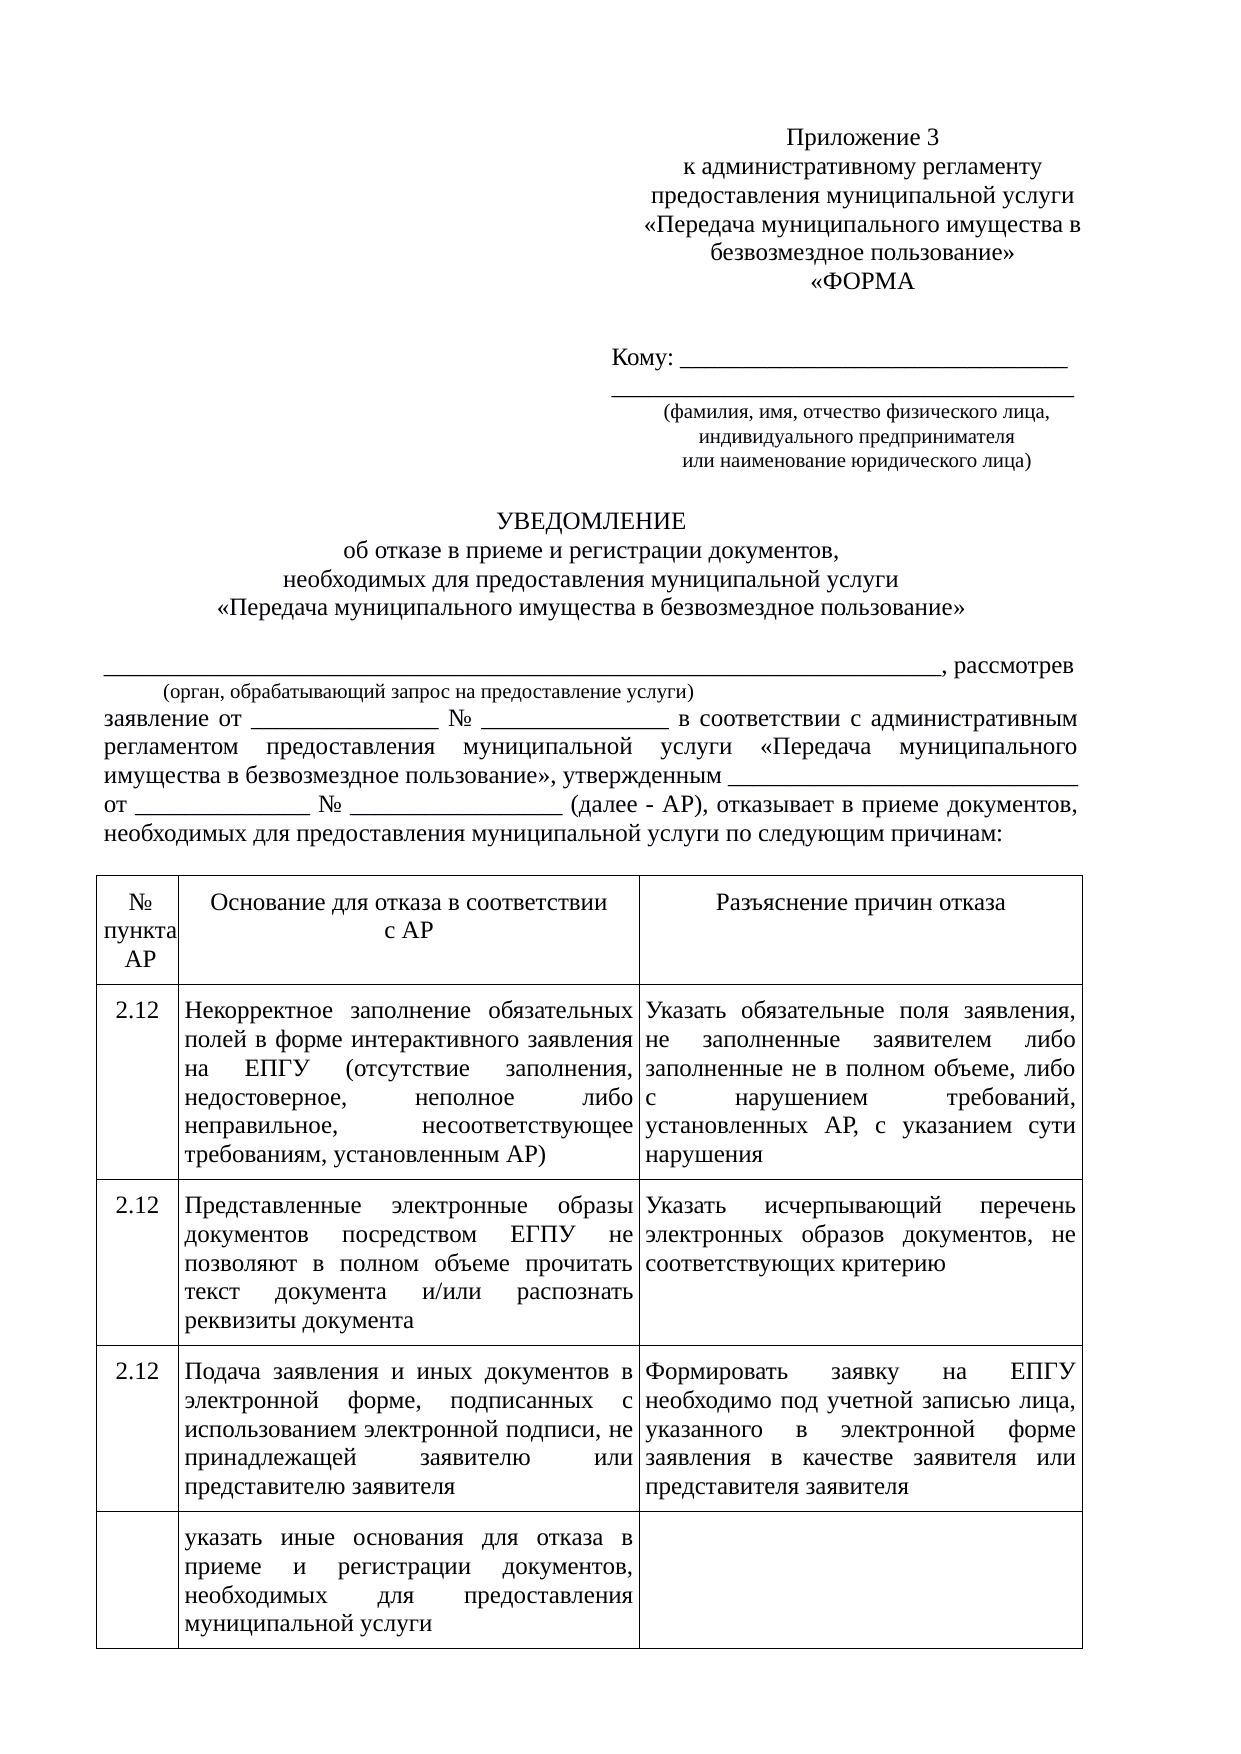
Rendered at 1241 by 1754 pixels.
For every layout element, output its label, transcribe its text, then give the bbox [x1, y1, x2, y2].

table_header [104, 336, 606, 477]
table_header Основание для отказа в соответствии с АР [179, 876, 639, 984]
table_cell [640, 1512, 1082, 1648]
table_cell Некорректное заполнение обязательных полей в форме интерактивного заявления на ЕПГУ (отсутствие заполнения, недостоверное, неполное либо неправильное, несоответствующее требованиям, установленным АР) [179, 985, 639, 1178]
table_cell [97, 1512, 178, 1648]
text об отказе в приеме и регистрации документов, [104, 535, 1078, 564]
table_cell 2.12 [97, 985, 178, 1178]
text ___________________________________________________________________, рассмотрев [104, 650, 1078, 679]
text УВЕДОМЛЕНИЕ [104, 506, 1078, 535]
text «Передача муниципального имущества в безвозмездное пользование» [104, 592, 1078, 621]
table_cell Формировать заявку на ЕПГУ необходимо под учетной записью лица, указанного в электронной форме заявления в качестве заявителя или представителя заявителя [640, 1346, 1082, 1511]
table_cell 2.12 [97, 1180, 178, 1344]
text заявление от _______________ № _______________ в соответствии с административным регламентом предоставления муниципальной услуги «Передача муниципального имущества в безвозмездное пользование», утвержденным ____________________________ [104, 703, 1078, 789]
table_cell Указать обязательные поля заявления, не заполненные заявителем либо заполненные не в полном объеме, либо с нарушением требований, установленных АР, с указанием сути нарушения [640, 985, 1082, 1178]
table_cell Представленные электронные образы документов посредством ЕГПУ не позволяют в полном объеме прочитать текст документа и/или распознать реквизиты документа [179, 1180, 639, 1344]
table_header № пункта АР [97, 876, 178, 984]
table_header Приложение 3 к административному регламенту предоставления муниципальной услуги «Передача муниципального имущества в безвозмездное пользование» «ФОРМА [610, 94, 1113, 295]
table_header [91, 94, 610, 295]
table_header Кому: _______________________________ _____________________________________ (фамилия, имя, отчество физического лица, индивидуального предпринимателя или наименование юридического лица) [606, 336, 1108, 477]
table_cell Указать исчерпывающий перечень электронных образов документов, не соответствующих критерию [640, 1180, 1082, 1344]
table_cell указать иные основания для отказа в приеме и регистрации документов, необходимых для предоставления муниципальной услуги [179, 1512, 639, 1648]
table_header Разъяснение причин отказа [640, 876, 1082, 984]
table_cell Подача заявления и иных документов в электронной форме, подписанных с использованием электронной подписи, не принадлежащей заявителю или представителю заявителя [179, 1346, 639, 1511]
text необходимых для предоставления муниципальной услуги [104, 564, 1078, 592]
text (орган, обрабатывающий запрос на предоставление услуги) [104, 679, 1078, 703]
text от ______________ № _________________ (далее - АР), отказывает в приеме документов, необходимых для предоставления муниципальной услуги по следующим причинам: [104, 789, 1078, 846]
table_cell 2.12 [97, 1346, 178, 1511]
